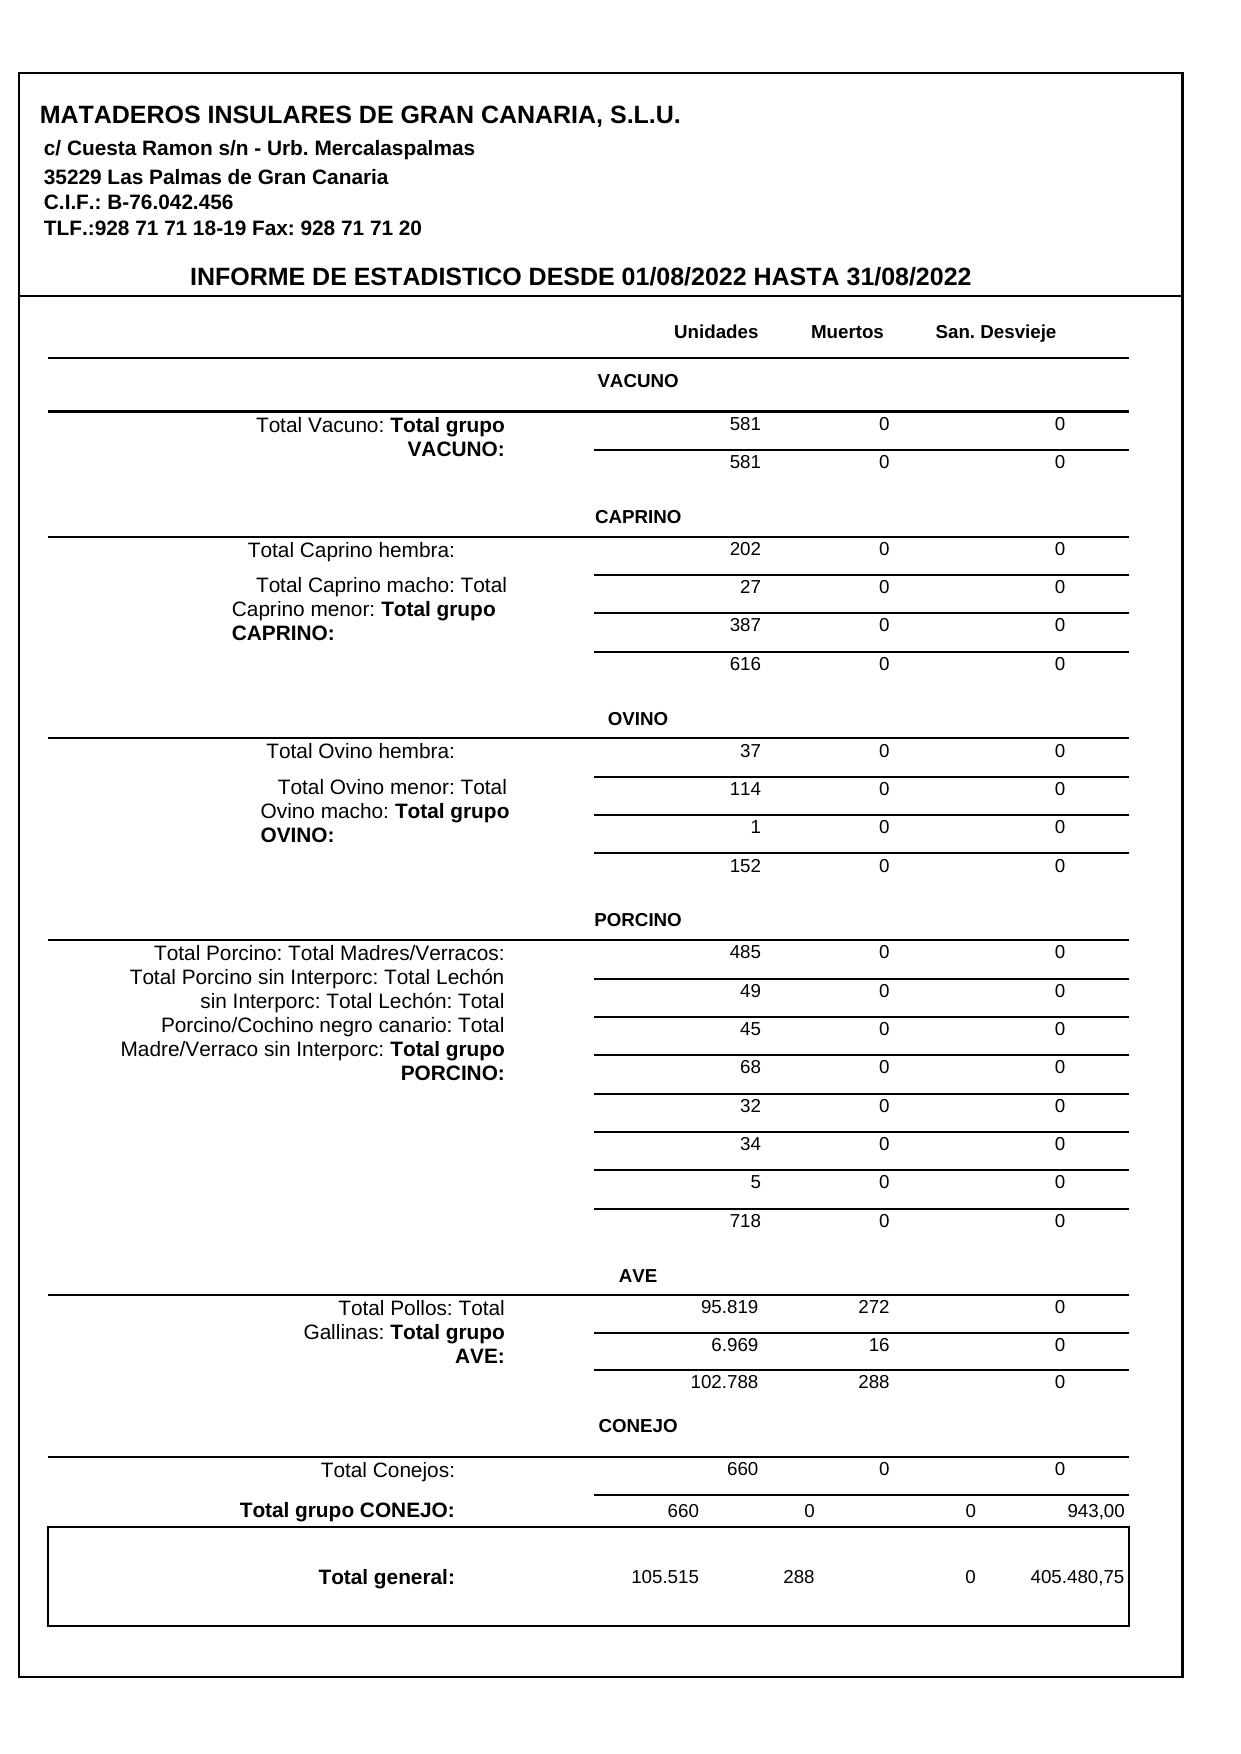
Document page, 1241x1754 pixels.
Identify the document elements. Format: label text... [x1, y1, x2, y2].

table_cell 485 [730, 941, 811, 977]
table_cell PORCINO [594, 854, 729, 939]
table_header Muertos [811, 320, 935, 357]
table_cell 102.788 CONEJO [594, 1371, 811, 1456]
table_cell 288 [811, 1371, 935, 1456]
table_cell 0 [935, 1018, 1129, 1054]
table_cell 581 [730, 451, 811, 536]
table_cell 0 [811, 1133, 935, 1169]
table_cell 6.969 [594, 1334, 811, 1369]
table_cell 0 [935, 739, 1129, 776]
table_cell [594, 816, 729, 852]
table_cell 34 [730, 1133, 811, 1169]
table_cell 387 [730, 614, 811, 651]
table_cell 0 [811, 614, 935, 651]
table_cell 718 [730, 1210, 811, 1294]
table_header [48, 320, 594, 357]
table_cell 0 [811, 413, 935, 449]
table_cell 0 [935, 413, 1129, 449]
table_cell 1 [730, 816, 811, 852]
table_cell 0 [935, 778, 1129, 814]
table_cell Total grupo CONEJO: 660 0 0 943,00 [20, 297, 1181, 1676]
table_cell 0 [811, 980, 935, 1016]
table_cell VACUNO [594, 359, 729, 410]
table_cell 0 [935, 1458, 1129, 1493]
table_cell [594, 538, 729, 574]
table_cell 0 [811, 538, 935, 574]
table_cell 0 [811, 1018, 935, 1054]
table_cell 0 [935, 576, 1129, 612]
table_cell OVINO [594, 653, 729, 737]
table_cell [594, 1095, 729, 1131]
table_cell 0 [935, 1371, 1129, 1456]
table_cell 0 [811, 1171, 935, 1207]
table_cell 152 [730, 854, 811, 939]
table_cell 0 [935, 614, 1129, 651]
table_cell 0 [935, 1095, 1129, 1131]
table_cell 95.819 [594, 1296, 811, 1332]
table_cell 49 [730, 980, 811, 1016]
table_cell 0 [811, 816, 935, 852]
table_cell [594, 739, 729, 776]
table_cell [594, 614, 729, 651]
table_cell 0 [935, 1334, 1129, 1369]
table_cell 37 [730, 739, 811, 776]
table_header 0 [855, 1528, 1012, 1625]
table_header 105.515 [545, 1528, 741, 1625]
table_cell Total Pollos: Total Gallinas: Total grupo AVE: [48, 1296, 594, 1456]
table_cell 0 [811, 941, 935, 977]
table_cell 0 [811, 778, 935, 814]
table_cell 0 [811, 451, 935, 536]
table_header Total general: [49, 1528, 544, 1625]
table_cell [594, 413, 729, 449]
table_cell 0 [811, 576, 935, 612]
table_cell [935, 359, 1129, 410]
table_cell 0 [811, 1056, 935, 1092]
table_cell 5 [730, 1171, 811, 1207]
table_cell 0 [935, 816, 1129, 852]
table_cell 0 [811, 653, 935, 737]
table_cell 68 [730, 1056, 811, 1092]
table_cell [594, 1133, 729, 1169]
table_cell 0 [935, 1296, 1129, 1332]
table_cell [594, 1056, 729, 1092]
table_cell [811, 359, 935, 410]
table_cell 0 [935, 1210, 1129, 1294]
table_cell AVE [594, 1210, 729, 1294]
table_header San. Desvieje [935, 320, 1129, 357]
table_cell 0 [935, 1171, 1129, 1207]
table_cell 0 [811, 739, 935, 776]
table_cell 581 [730, 413, 811, 449]
table_cell 27 [730, 576, 811, 612]
table_cell 0 [935, 538, 1129, 574]
table_header 405.480,75 [1012, 1528, 1128, 1625]
table_cell 0 [811, 1458, 935, 1493]
table_cell Total Porcino: Total Madres/Verracos: Total Porcino sin Interporc: Total Lechón sin Interporc: Total Lechón: Total Porcino/Cochino negro canario: Total Madre/Verraco sin Interporc: Total grupo PORCINO: [48, 941, 594, 1294]
table_cell 0 [935, 1133, 1129, 1169]
table_cell 0 [811, 854, 935, 939]
table_cell [594, 1018, 729, 1054]
table_cell Total Caprino hembra: Total Caprino macho: Total Caprino menor: Total grupo CAPRINO: [48, 538, 594, 737]
table_cell 16 [811, 1334, 935, 1369]
table_cell [594, 1171, 729, 1207]
table_cell CAPRINO [594, 451, 729, 536]
table_cell [48, 359, 594, 410]
table_cell [594, 980, 729, 1016]
table_cell Total Ovino hembra: Total Ovino menor: Total Ovino macho: Total grupo OVINO: [48, 739, 594, 939]
table_cell 0 [811, 1095, 935, 1131]
table_cell 0 [935, 941, 1129, 977]
table_cell [594, 941, 729, 977]
table_header 288 [741, 1528, 855, 1625]
table_cell [594, 778, 729, 814]
table_cell 202 [730, 538, 811, 574]
table_cell 0 [935, 451, 1129, 536]
table_cell 660 [594, 1458, 811, 1493]
table_header Unidades [594, 320, 811, 357]
table_cell 0 [935, 653, 1129, 737]
table_header MATADEROS INSULARES DE GRAN CANARIA, S.L.U. c/ Cuesta Ramon s/n - Urb. Mercalaspalmas 35229 Las Palmas de Gran Canaria C.I.F.: B-76.042.456 TLF.:928 71 71 18-19 Fax: 928 71 71 20 INFORME DE ESTADISTICO DESDE 01/08/2022 HASTA 31/08/2022 [20, 74, 1181, 295]
table_cell Total Conejos: [48, 1458, 594, 1493]
table_cell 0 [811, 1210, 935, 1294]
table_cell 0 [935, 980, 1129, 1016]
table_cell 0 [935, 1056, 1129, 1092]
table_cell 616 [730, 653, 811, 737]
table_cell 272 [811, 1296, 935, 1332]
table_cell 114 [730, 778, 811, 814]
table_cell [730, 359, 811, 410]
table_cell Total Vacuno: Total grupo VACUNO: [48, 413, 594, 536]
table_cell 32 [730, 1095, 811, 1131]
table_cell 45 [730, 1018, 811, 1054]
table_cell 0 [935, 854, 1129, 939]
table_cell [594, 576, 729, 612]
